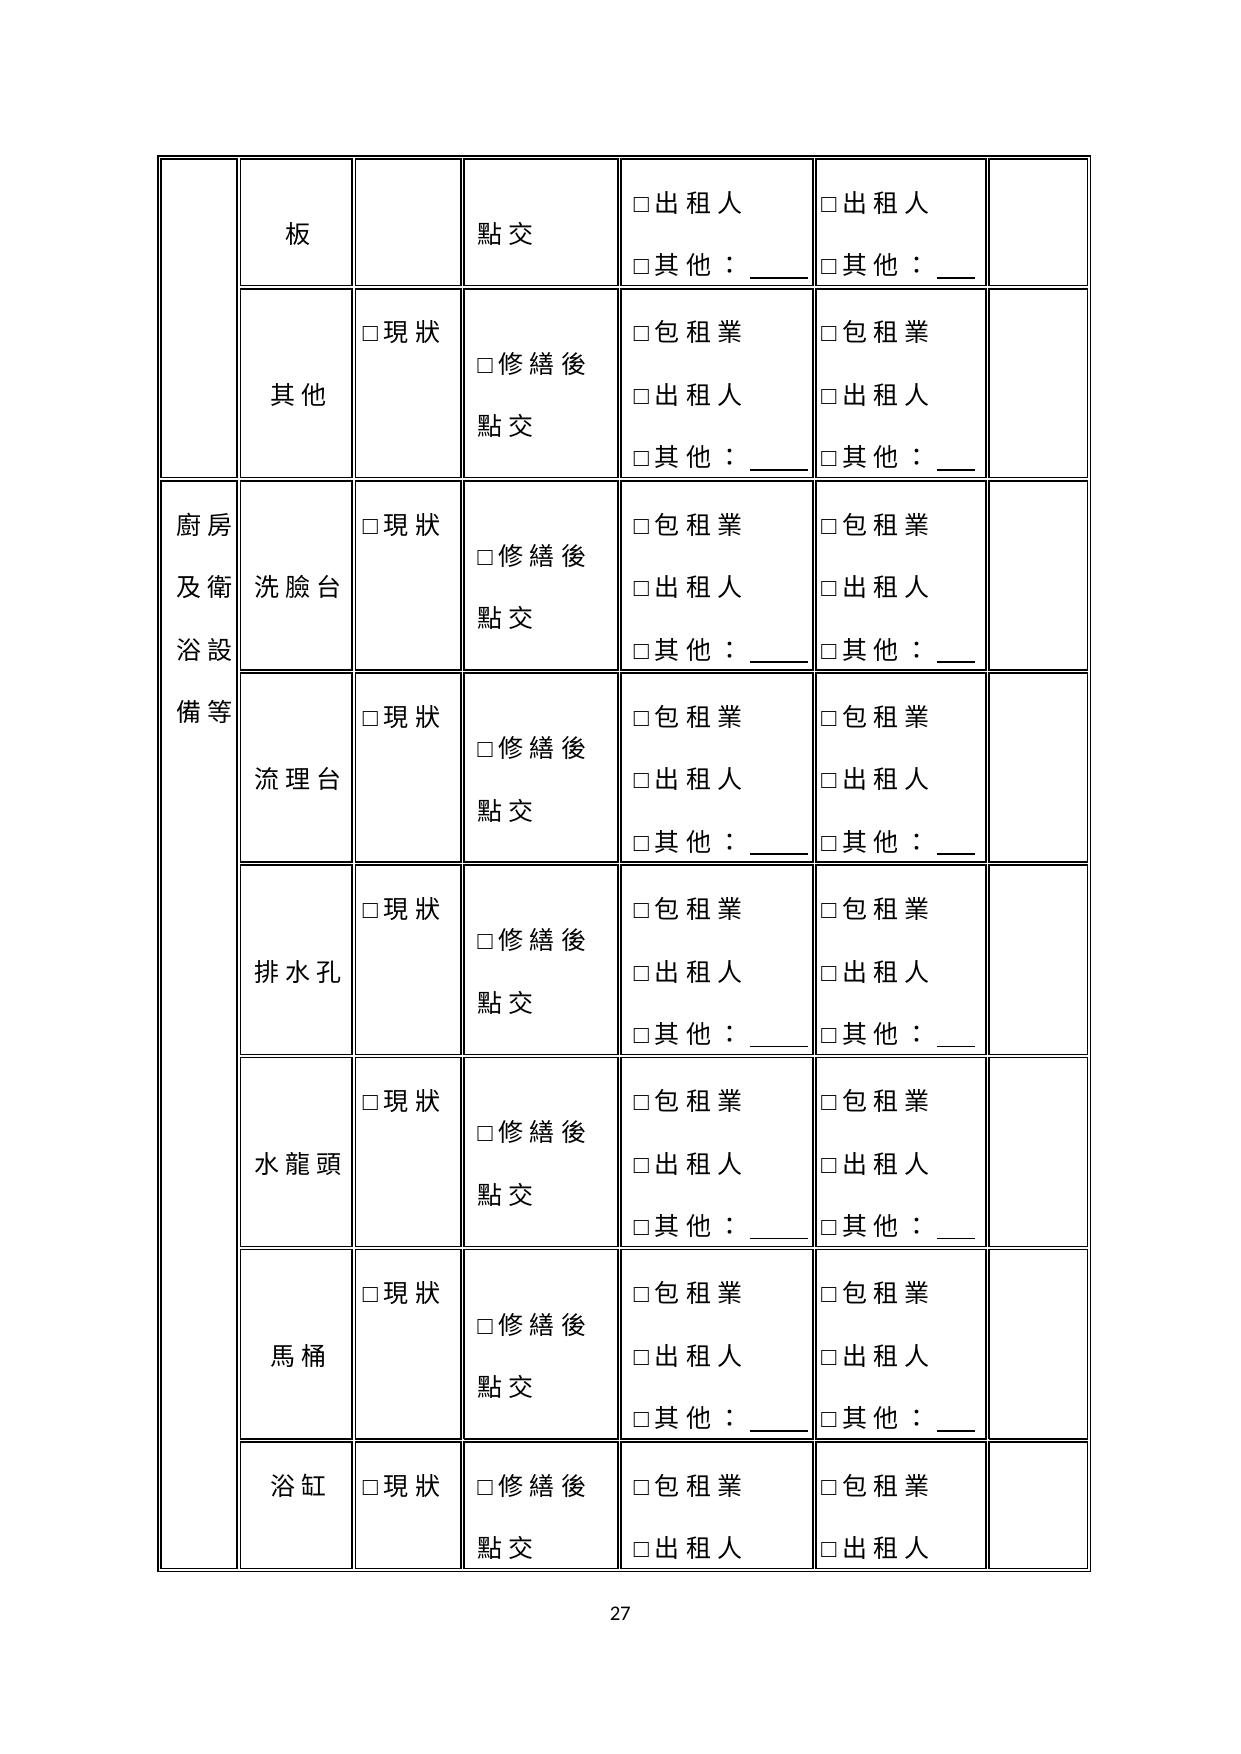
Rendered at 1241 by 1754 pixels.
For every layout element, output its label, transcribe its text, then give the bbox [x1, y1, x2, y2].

table_cell □現狀 [356, 674, 460, 861]
table_cell □包租業 □出租人 □其他： [622, 1058, 812, 1246]
table_cell □包租業 □出租人 □其他： [622, 674, 812, 861]
table_cell 洗臉台 [241, 482, 351, 669]
table_cell □現狀 [356, 482, 460, 669]
table_cell □現狀 [356, 1058, 460, 1246]
table_cell □包租業 □出租人 □其他： [817, 674, 985, 861]
table_cell □現狀 [356, 1443, 460, 1567]
table_cell □修繕後點交 [465, 1058, 617, 1246]
table_cell □現狀 [356, 290, 460, 477]
table_cell 板 [241, 160, 351, 285]
table_cell □修繕後點交 [465, 674, 617, 861]
table_cell [151, 155, 157, 285]
table_cell [151, 861, 157, 1053]
table_cell [990, 290, 1087, 477]
table_cell □包租業 □出租人 □其他： [817, 290, 985, 477]
table_cell 水龍頭 [241, 1058, 351, 1246]
table_cell [151, 477, 157, 669]
table_cell [990, 1250, 1087, 1438]
table_cell [990, 1058, 1087, 1246]
table_cell 其他 [241, 290, 351, 477]
table_cell 馬桶 [241, 1250, 351, 1438]
table_cell □包租業 □出租人 □其他： [622, 1250, 812, 1438]
table_cell □現狀 [356, 1250, 460, 1438]
table_cell □現狀 [356, 866, 460, 1053]
table_cell □包租業 □出租人 □其他： [622, 482, 812, 669]
table_cell □出租人 □其他： [622, 160, 812, 285]
table_cell □包租業 □出租人 □其他： [817, 1250, 985, 1438]
table_cell [151, 1246, 157, 1438]
table_cell [151, 1438, 157, 1567]
table_cell □修繕後點交 [465, 290, 617, 477]
table_cell [990, 482, 1087, 669]
table_cell 點交 [465, 160, 617, 285]
table_cell □出租人 □其他： [817, 160, 985, 285]
table_cell [990, 866, 1087, 1053]
table_cell [162, 160, 236, 477]
table_cell [990, 674, 1087, 861]
table_cell [151, 669, 157, 861]
table_cell [151, 285, 157, 477]
table_cell □修繕後點交 [465, 1250, 617, 1438]
table_cell 浴缸 [241, 1443, 351, 1567]
table_cell □修繕後點交 [465, 482, 617, 669]
table_cell □包租業 □出租人 □其他： [817, 1058, 985, 1246]
table_cell 排水孔 [241, 866, 351, 1053]
table_cell □包租業 □出租人 □其他： [817, 866, 985, 1053]
table_cell 廚房及衛浴設備等 [162, 482, 236, 1567]
table_cell □包租業 □出租人 □其他： [817, 482, 985, 669]
table_cell [990, 1443, 1087, 1567]
table_cell [990, 160, 1087, 285]
table_cell □修繕後點交 [465, 1443, 617, 1567]
table_cell □包租業 □出租人 [622, 1443, 812, 1567]
table_cell [151, 1054, 157, 1246]
table_cell □包租業 □出租人 □其他： [622, 866, 812, 1053]
table_cell [356, 160, 460, 285]
table_cell □包租業 □出租人 □其他： [622, 290, 812, 477]
table_cell 流理台 [241, 674, 351, 861]
table_cell □修繕後點交 [465, 866, 617, 1053]
table_cell □包租業 □出租人 [817, 1443, 985, 1567]
